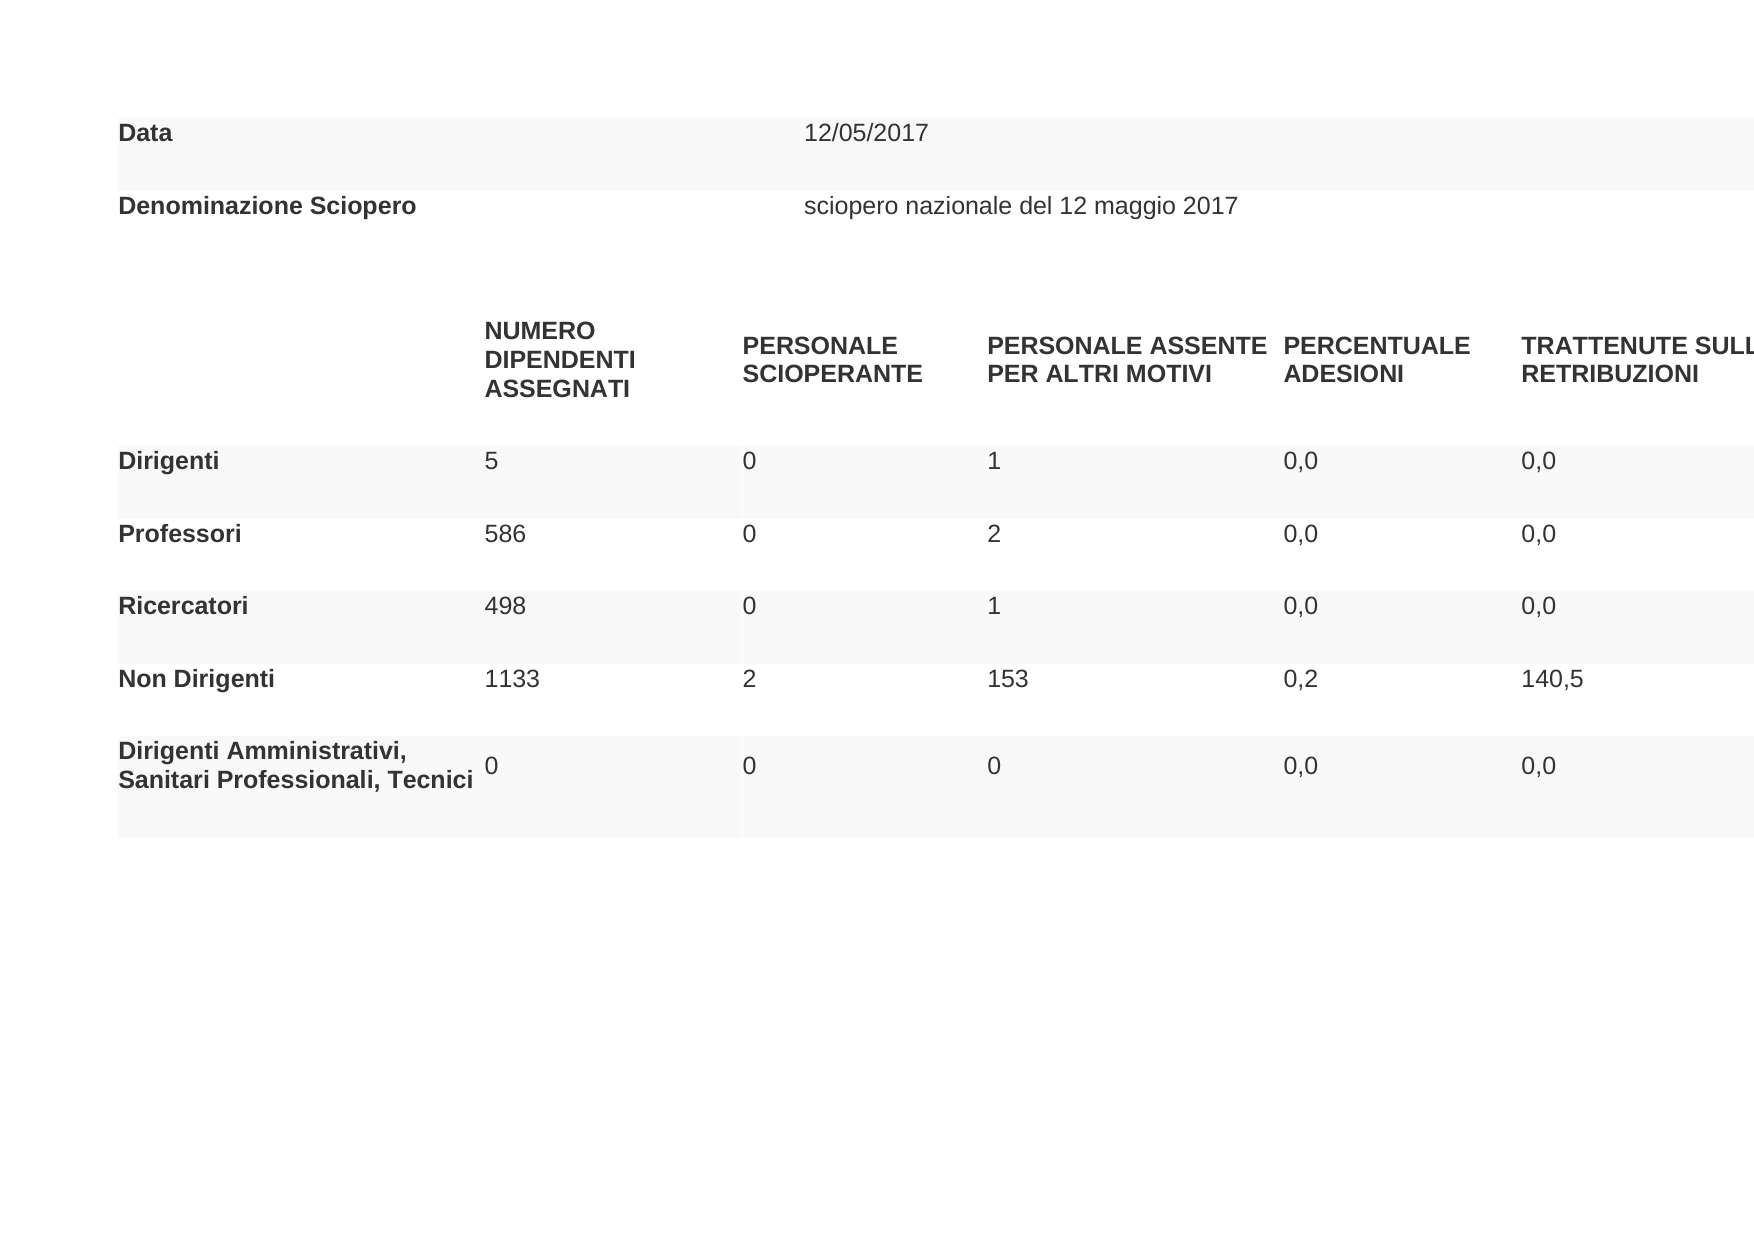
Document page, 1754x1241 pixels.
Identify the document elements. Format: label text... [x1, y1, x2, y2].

table_cell 0,2 [1283, 664, 1521, 736]
table_cell 1 [987, 446, 1283, 519]
table_cell Professori [118, 519, 484, 591]
table_cell 0 [743, 519, 987, 591]
table_cell Denominazione Sciopero [118, 191, 804, 263]
table_cell Dirigenti [118, 446, 484, 519]
table_cell 0 [743, 446, 987, 519]
table_cell Dirigenti Amministrativi, Sanitari Professionali, Tecnici [118, 736, 484, 838]
table_cell 153 [987, 664, 1283, 736]
table_header NUMERO DIPENDENTI ASSEGNATI [484, 316, 742, 446]
table_cell Ricercatori [118, 591, 484, 664]
table_cell 0,0 [1521, 519, 1754, 591]
table_cell 0,0 [1283, 736, 1521, 838]
table_header 12/05/2017 [804, 118, 1754, 191]
table_cell 498 [484, 591, 742, 664]
table_cell 1133 [484, 664, 742, 736]
table_cell 140,5 [1521, 664, 1754, 736]
table_cell 0,0 [1283, 591, 1521, 664]
table_cell 0,0 [1283, 446, 1521, 519]
table_cell 0,0 [1521, 591, 1754, 664]
table_cell Non Dirigenti [118, 664, 484, 736]
table_header PERCENTUALE ADESIONI [1283, 316, 1521, 446]
table_header TRATTENUTE SULLE RETRIBUZIONI [1521, 316, 1754, 446]
table_cell 586 [484, 519, 742, 591]
table_cell 2 [987, 519, 1283, 591]
table_header Data [118, 118, 804, 191]
table_cell 2 [743, 664, 987, 736]
table_cell 0 [743, 591, 987, 664]
table_header PERSONALE ASSENTE PER ALTRI MOTIVI [987, 316, 1283, 446]
table_cell 0 [987, 736, 1283, 838]
table_header [118, 316, 484, 446]
table_header PERSONALE SCIOPERANTE [743, 316, 987, 446]
table_cell 5 [484, 446, 742, 519]
table_cell sciopero nazionale del 12 maggio 2017 [804, 191, 1754, 263]
table_cell 0,0 [1521, 446, 1754, 519]
table_cell 0,0 [1521, 736, 1754, 838]
table_cell 1 [987, 591, 1283, 664]
table_cell 0 [743, 736, 987, 838]
table_cell 0 [484, 736, 742, 838]
table_cell 0,0 [1283, 519, 1521, 591]
